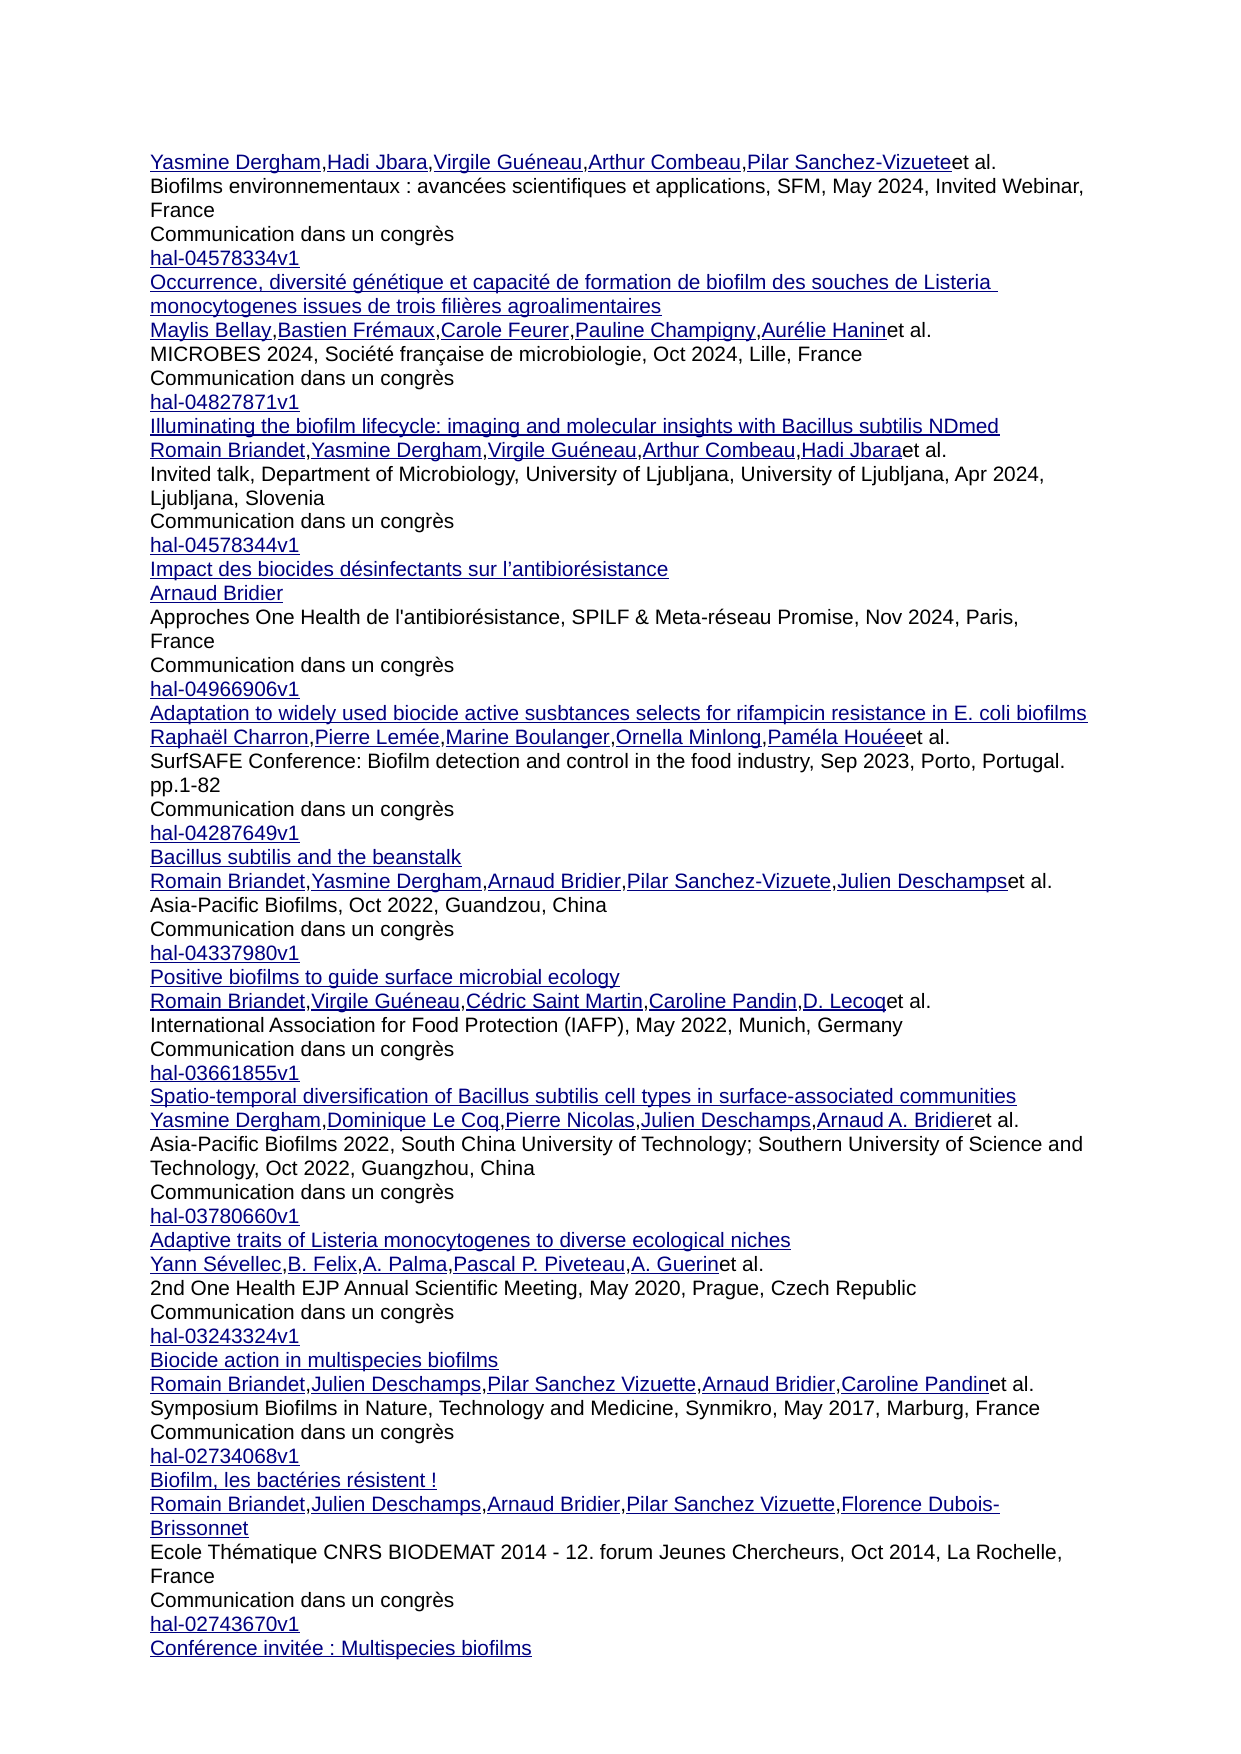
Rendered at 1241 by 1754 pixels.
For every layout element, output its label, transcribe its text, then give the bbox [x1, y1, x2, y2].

table_cell Adaptation to widely used biocide active susbtances selects for rifampicin resistance in E. coli biofilms Raphaël Charron,Pierre Lemée,Marine Boulanger,Ornella Minlong,Paméla Houéeet al. SurfSAFE Conference: Biofilm detection and control in the food industry, Sep 2023, Porto, Portugal. pp.1-82 Communication dans un congrès hal-04287649v1 [150, 701, 1090, 845]
table_cell Impact des biocides désinfectants sur l’antibiorésistance Arnaud Bridier Approches One Health de l'antibiorésistance, SPILF & Meta-réseau Promise, Nov 2024, Paris, France Communication dans un congrès hal-04966906v1 [150, 557, 1090, 701]
table_cell Occurrence, diversité génétique et capacité de formation de biofilm des souches de Listeria monocytogenes issues de trois filières agroalimentaires Maylis Bellay,Bastien Frémaux,Carole Feurer,Pauline Champigny,Aurélie Haninet al. MICROBES 2024, Société française de microbiologie, Oct 2024, Lille, France Communication dans un congrès hal-04827871v1 [150, 270, 1090, 413]
table_cell Adaptive traits of Listeria monocytogenes to diverse ecological niches Yann Sévellec,B. Felix,A. Palma,Pascal P. Piveteau,A. Guerinet al. 2nd One Health EJP Annual Scientific Meeting, May 2020, Prague, Czech Republic Communication dans un congrès hal-03243324v1 [150, 1228, 1090, 1348]
table_cell Positive biofilms to guide surface microbial ecology Romain Briandet,Virgile Guéneau,Cédric Saint Martin,Caroline Pandin,D. Lecoqet al. International Association for Food Protection (IAFP), May 2022, Munich, Germany Communication dans un congrès hal-03661855v1 [150, 965, 1090, 1084]
table_cell Illuminating the biofilm lifecycle: imaging and molecular insights with Bacillus subtilis NDmed Romain Briandet,Yasmine Dergham,Virgile Guéneau,Arthur Combeau,Hadi Jbaraet al. Invited talk, Department of Microbiology, University of Ljubljana, University of Ljubljana, Apr 2024, Ljubljana, Slovenia Communication dans un congrès hal-04578344v1 [150, 414, 1090, 557]
table_cell Yasmine Dergham,Hadi Jbara,Virgile Guéneau,Arthur Combeau,Pilar Sanchez-Vizueteet al. Biofilms environnementaux : avancées scientifiques et applications, SFM, May 2024, Invited Webinar, France Communication dans un congrès hal-04578334v1 [150, 150, 1090, 270]
table_cell Conférence invitée : Multispecies biofilms [150, 1635, 1090, 1659]
table_cell Biofilm, les bactéries résistent ! Romain Briandet,Julien Deschamps,Arnaud Bridier,Pilar Sanchez Vizuette,Florence Dubois-Brissonnet Ecole Thématique CNRS BIODEMAT 2014 - 12. forum Jeunes Chercheurs, Oct 2014, La Rochelle, France Communication dans un congrès hal-02743670v1 [150, 1468, 1090, 1635]
table_cell Biocide action in multispecies biofilms Romain Briandet,Julien Deschamps,Pilar Sanchez Vizuette,Arnaud Bridier,Caroline Pandinet al. Symposium Biofilms in Nature, Technology and Medicine, Synmikro, May 2017, Marburg, France Communication dans un congrès hal-02734068v1 [150, 1348, 1090, 1468]
table_cell Bacillus subtilis and the beanstalk Romain Briandet,Yasmine Dergham,Arnaud Bridier,Pilar Sanchez-Vizuete,Julien Deschampset al. Asia-Pacific Biofilms, Oct 2022, Guandzou, China Communication dans un congrès hal-04337980v1 [150, 845, 1090, 964]
table_cell Spatio-temporal diversification of Bacillus subtilis cell types in surface-associated communities Yasmine Dergham,Dominique Le Coq,Pierre Nicolas,Julien Deschamps,Arnaud A. Bridieret al. Asia-Pacific Biofilms 2022, South China University of Technology; Southern University of Science and Technology, Oct 2022, Guangzhou, China Communication dans un congrès hal-03780660v1 [150, 1084, 1090, 1228]
